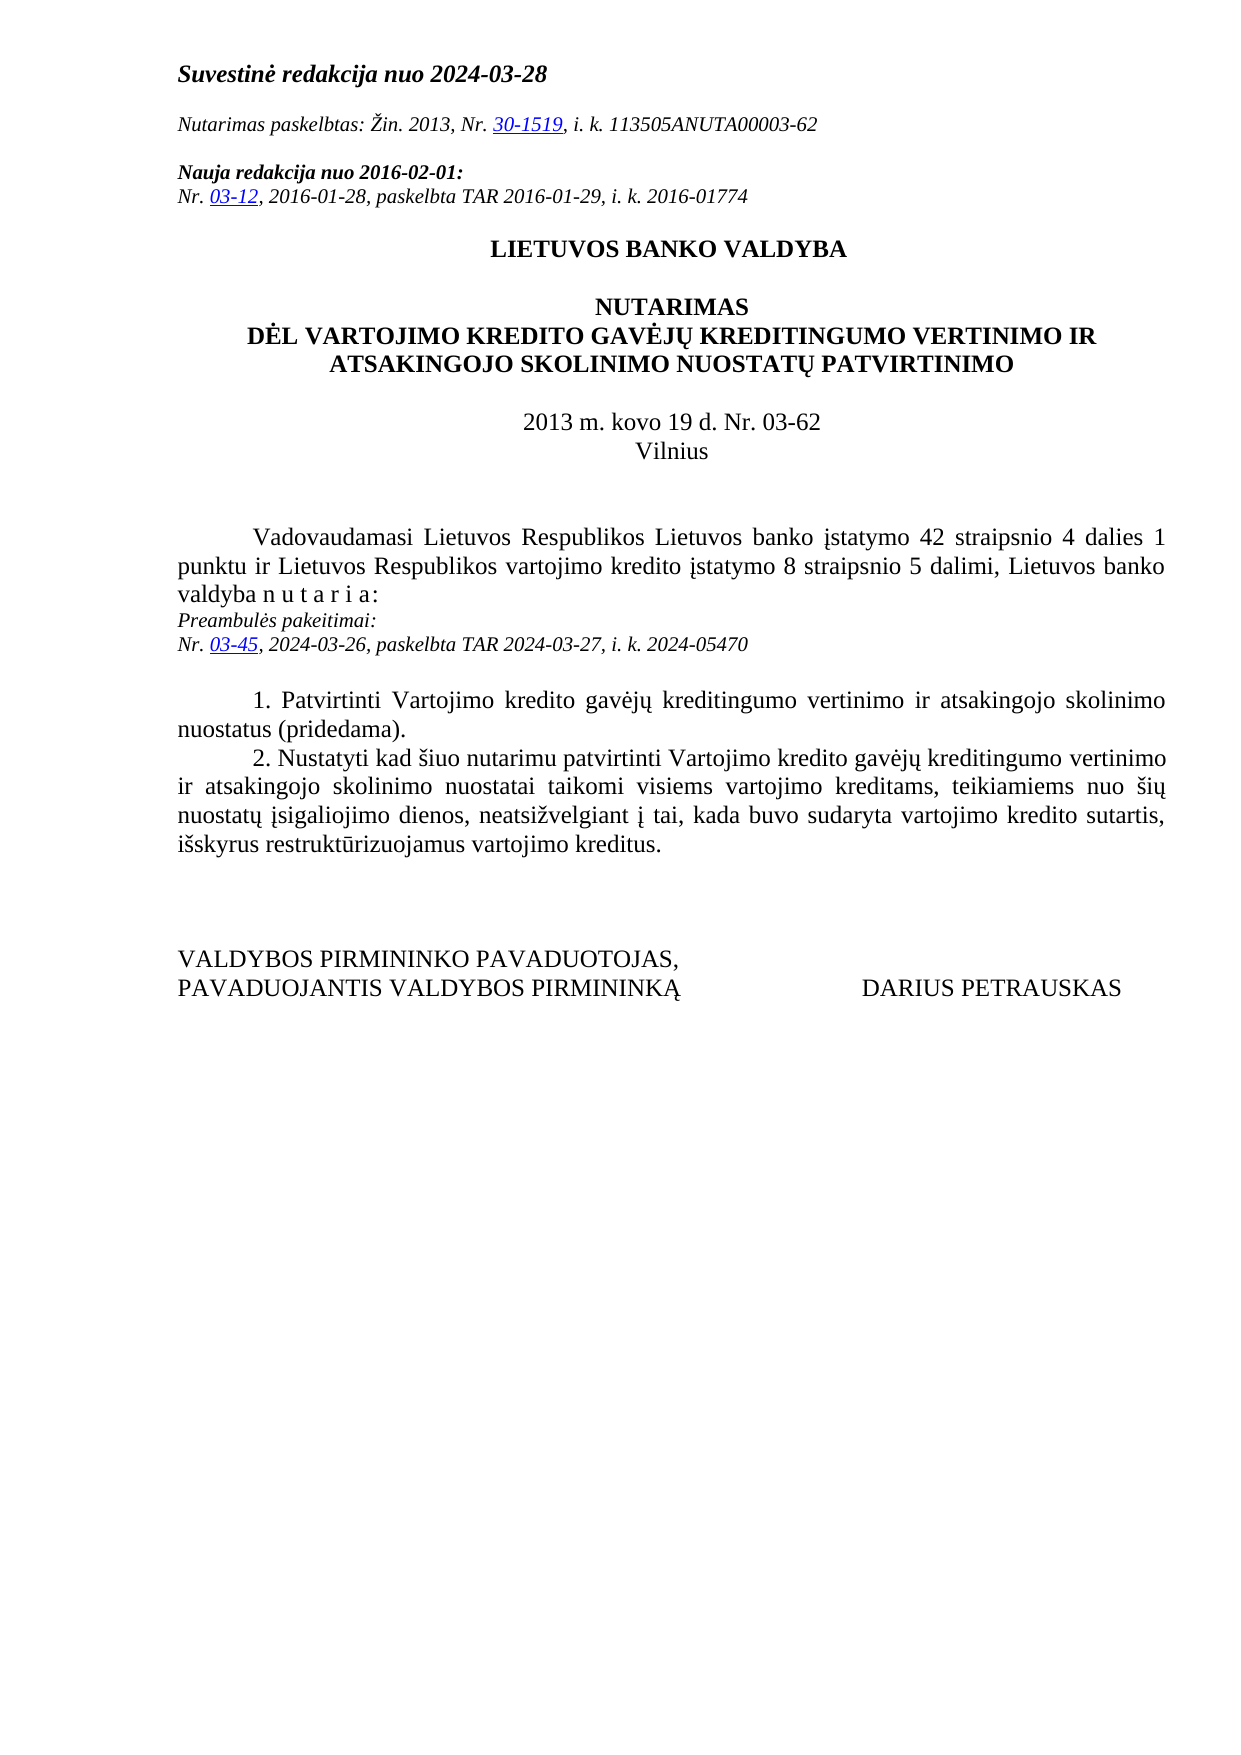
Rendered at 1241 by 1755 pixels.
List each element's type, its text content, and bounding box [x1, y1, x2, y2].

text Vadovaudamasi Lietuvos Respublikos Lietuvos banko įstatymo 42 straipsnio 4 dalies 1 punktu ir Lietuvos Respublikos vartojimo kredito įstatymo 8 straipsnio 5 dalimi, Lietuvos banko valdyba nutaria: [177, 522, 1166, 608]
text Vilnius [177, 436, 1166, 464]
text 1. Patvirtinti Vartojimo kredito gavėjų kreditingumo vertinimo ir atsakingojo skolinimo nuostatus (pridedama). [177, 685, 1166, 743]
text DĖL VARTOJIMO KREDITO GAVĖJŲ KREDITINGUMO VERTINIMO IR ATSAKINGOJO SKOLINIMO NUOSTATŲ PATVIRTINIMO [177, 321, 1166, 378]
text Nutarimas paskelbtas: Žin. 2013, Nr. 30-1519, i. k. 113505ANUTA00003-62 [177, 112, 1166, 136]
text Nauja redakcija nuo 2016-02-01: [177, 160, 1166, 184]
text 2013 m. kovo 19 d. Nr. 03-62 [177, 407, 1166, 436]
text Preambulės pakeitimai: [177, 608, 1166, 632]
text Valdybos pirmininko pavaduotojas, [177, 944, 1166, 973]
text 2. Nustatyti kad šiuo nutarimu patvirtinti Vartojimo kredito gavėjų kreditingumo vertinimo ir atsakingojo skolinimo nuostatai taikomi visiems vartojimo kreditams, teikiamiems nuo šių nuostatų įsigaliojimo dienos, neatsižvelgiant į tai, kada buvo sudaryta vartojimo kredito sutartis, išskyrus restruktūrizuojamus vartojimo kreditus. [177, 743, 1166, 858]
text Suvestinė redakcija nuo 2024-03-28 [177, 59, 1166, 88]
subtitle NUTARIMAS [177, 292, 1166, 321]
text LIETUVOS BANKO VALDYBA [177, 234, 1166, 263]
text pavaduojantis Valdybos pirmininką Darius Petrauskas [177, 973, 1166, 1001]
text Nr. 03-12, 2016-01-28, paskelbta TAR 2016-01-29, i. k. 2016-01774 [177, 184, 1166, 208]
text Nr. 03-45, 2024-03-26, paskelbta TAR 2024-03-27, i. k. 2024-05470 [177, 632, 1166, 656]
